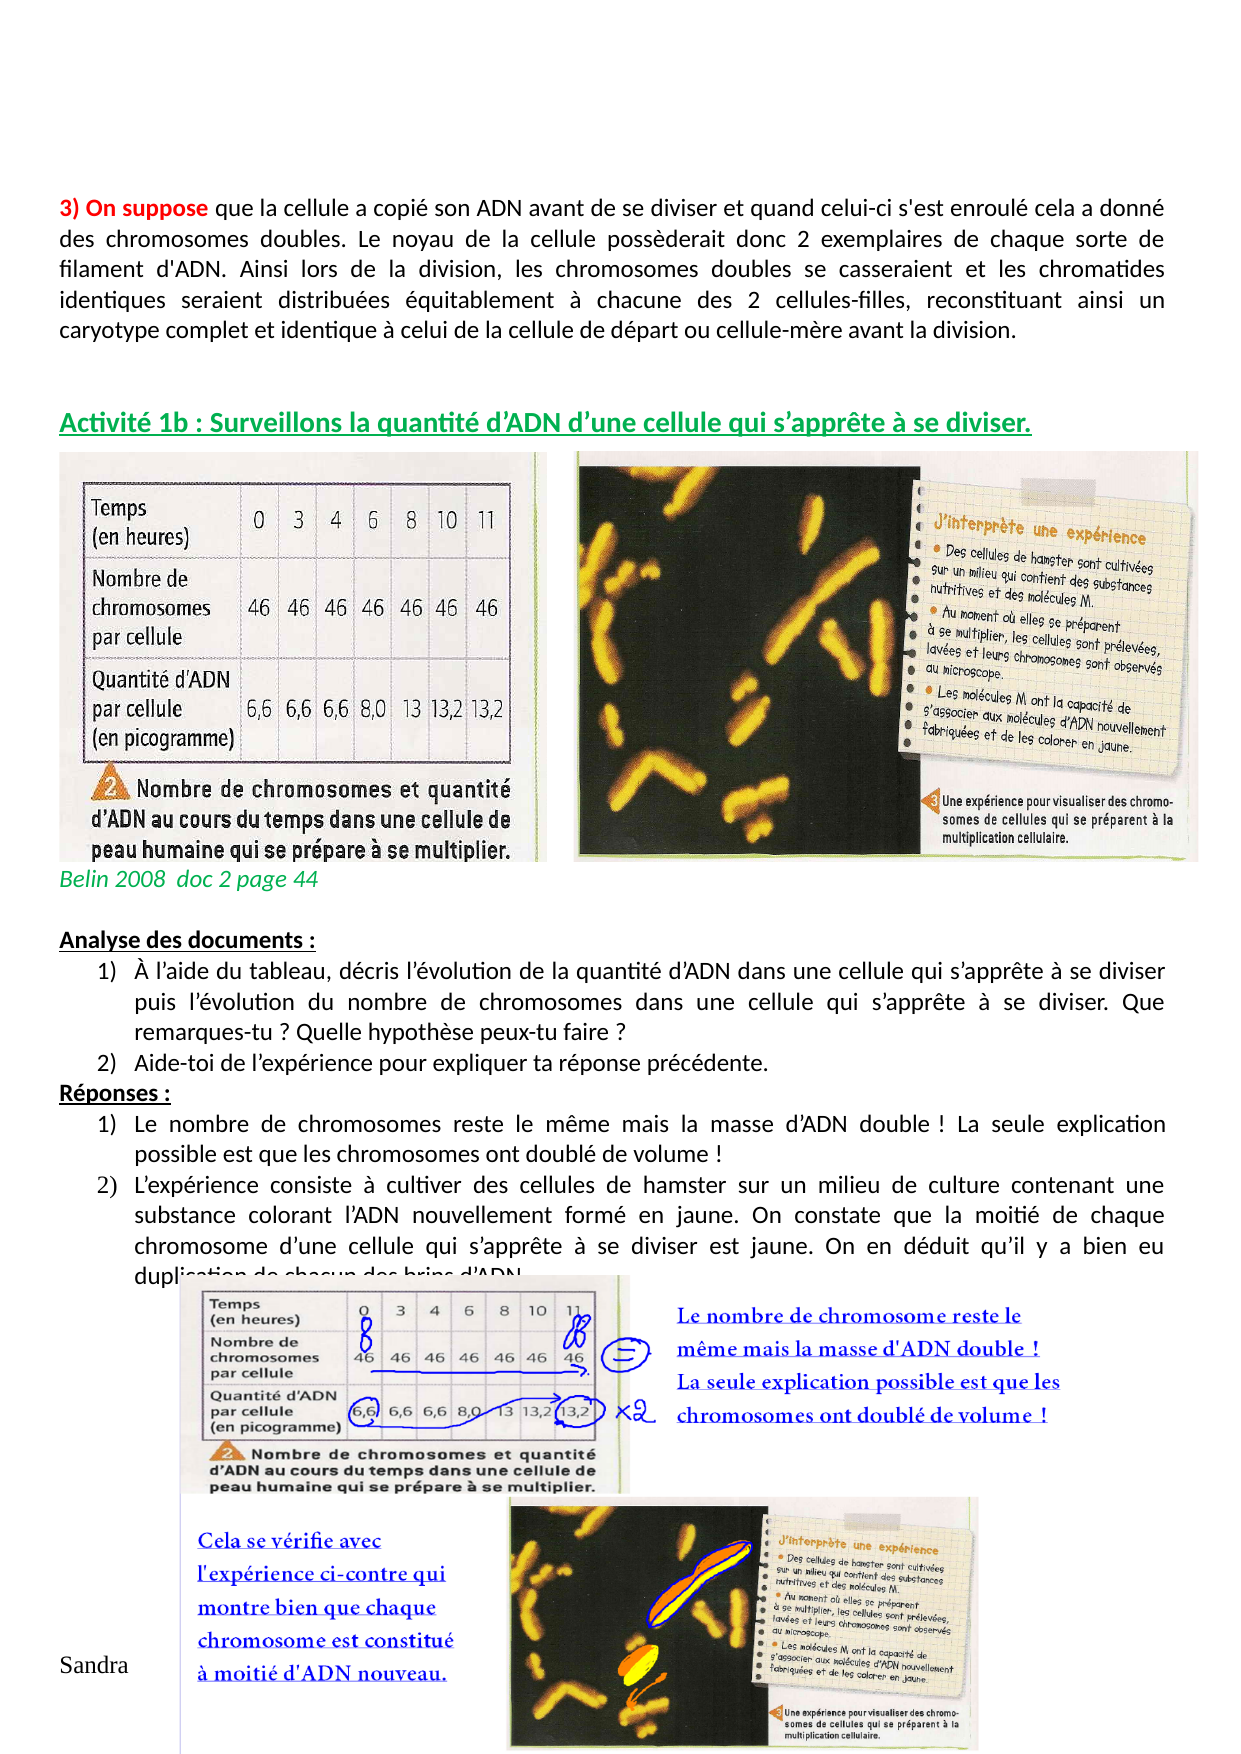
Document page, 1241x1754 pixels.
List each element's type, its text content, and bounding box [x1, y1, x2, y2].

text Activité 1b : Surveillons la quantité d’ADN d’une cellule qui s’apprête à se diviser. [59, 404, 1167, 440]
list À l’aide du tableau, décris l’évolution de la quantité d’ADN dans une cellule qui s’apprête à se diviser puis l’évolution du nombre de chromosomes dans une cellule qui s’apprête à se diviser. Que remarques-tu ? Quelle hypothèse peux-tu faire ? [97, 955, 1167, 1047]
list Le nombre de chromosomes reste le même mais la masse d’ADN double ! La seule explication possible est que les chromosomes ont doublé de volume ! [97, 1108, 1167, 1169]
list L’expérience consiste à cultiver des cellules de hamster sur un milieu de culture contenant une substance colorant l’ADN nouvellement formé en jaune. On constate que la moitié de chaque chromosome d’une cellule qui s’apprête à se diviser est jaune. On en déduit qu’il y a bien eu duplication de chacun des brins d’ADN. [97, 1169, 1167, 1291]
text Réponses : [59, 1077, 1167, 1108]
list Aide-toi de l’expérience pour expliquer ta réponse précédente. [97, 1047, 1167, 1077]
text Belin 2008 doc 2 page 44 [59, 863, 1167, 894]
text Analyse des documents : [59, 924, 1167, 955]
text 3) On suppose que la cellule a copié son ADN avant de se diviser et quand celui-ci s'est enroulé cela a donné des chromosomes doubles. Le noyau de la cellule possèderait donc 2 exemplaires de chaque sorte de filament d'ADN. Ainsi lors de la division, les chromosomes doubles se casseraient et les chromatides identiques seraient distribuées équitablement à chacune des 2 cellules-filles, reconstituant ainsi un caryotype complet et identique à celui de la cellule de départ ou cellule-mère avant la division. [59, 192, 1167, 345]
